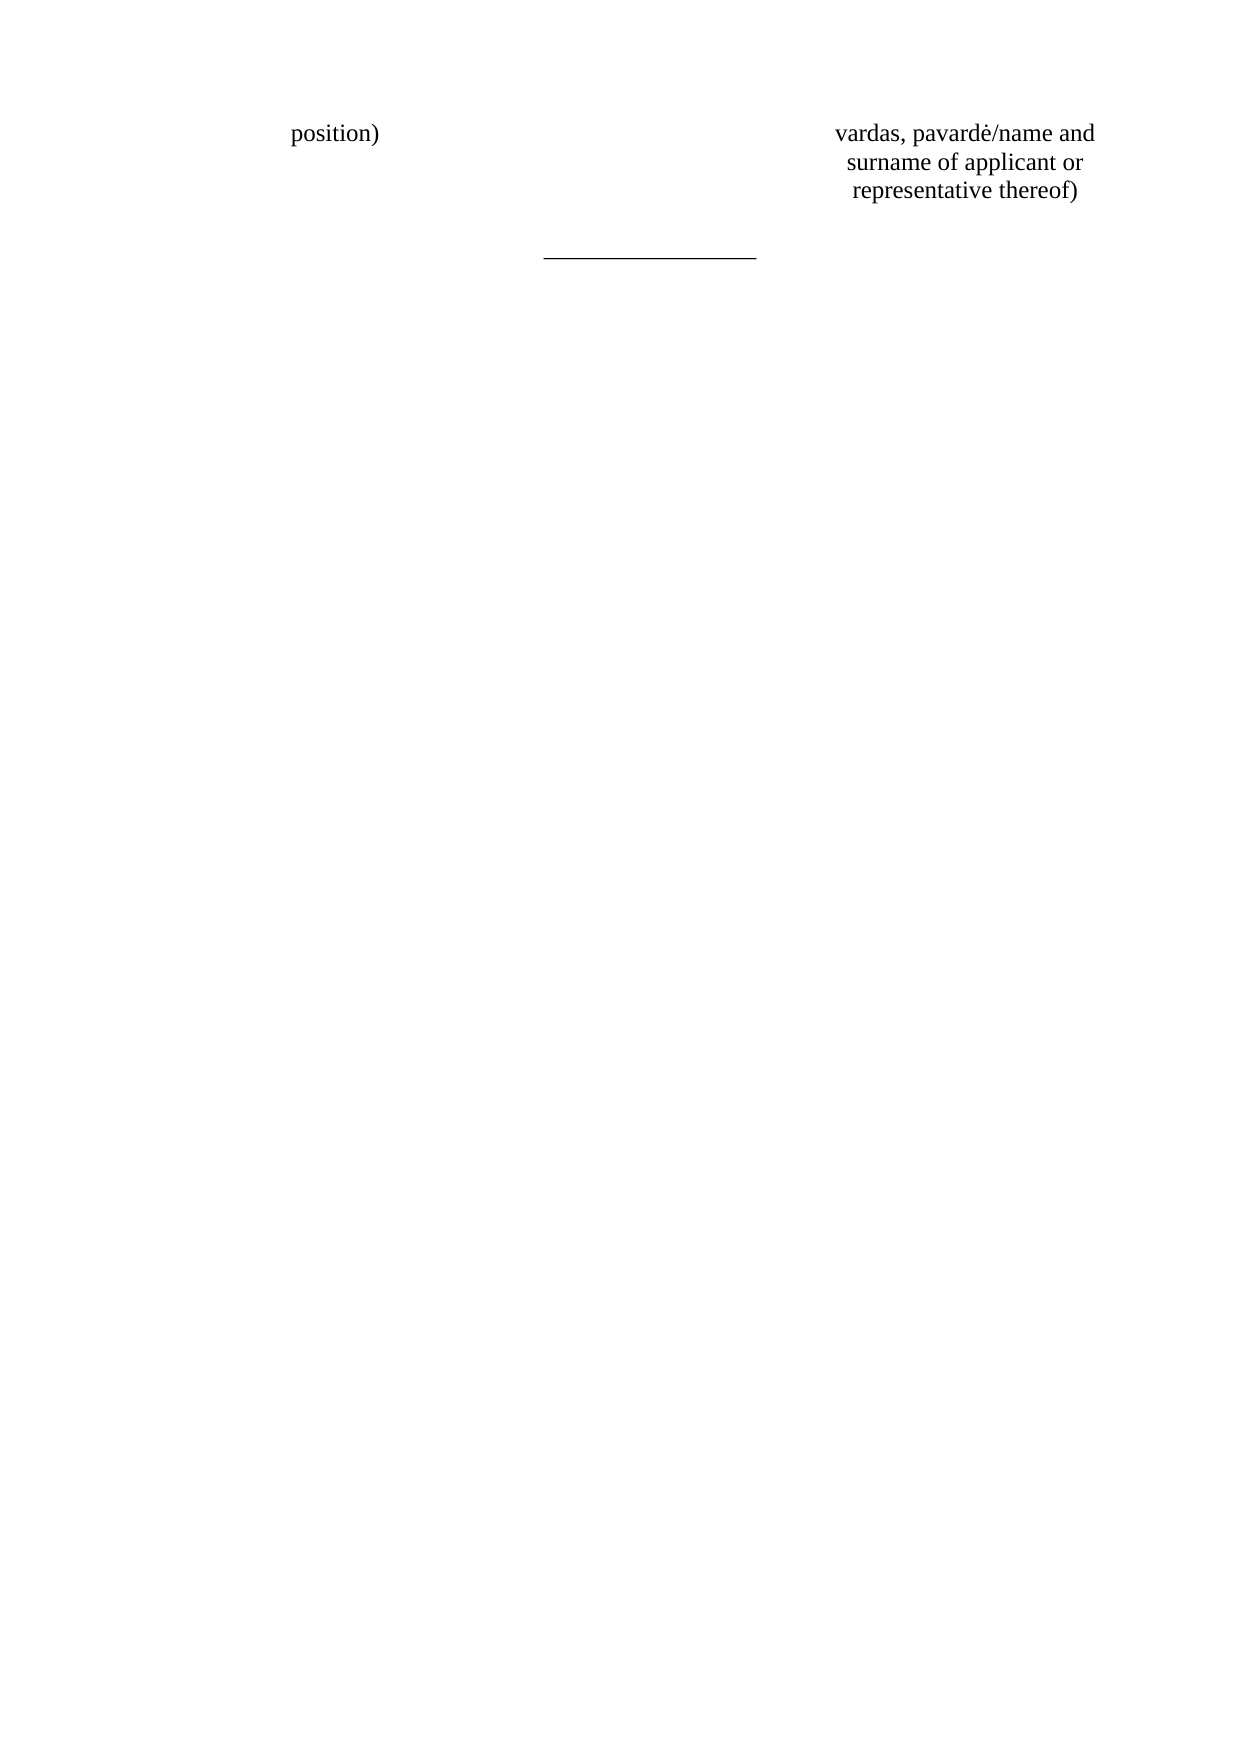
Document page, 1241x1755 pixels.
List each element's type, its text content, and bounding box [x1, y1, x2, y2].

table_header vardas, pavardė/name and surname of applicant or representative thereof) [808, 118, 1122, 204]
table_header position) [177, 118, 493, 204]
table_header [493, 118, 808, 204]
text _________________ [177, 233, 1122, 262]
